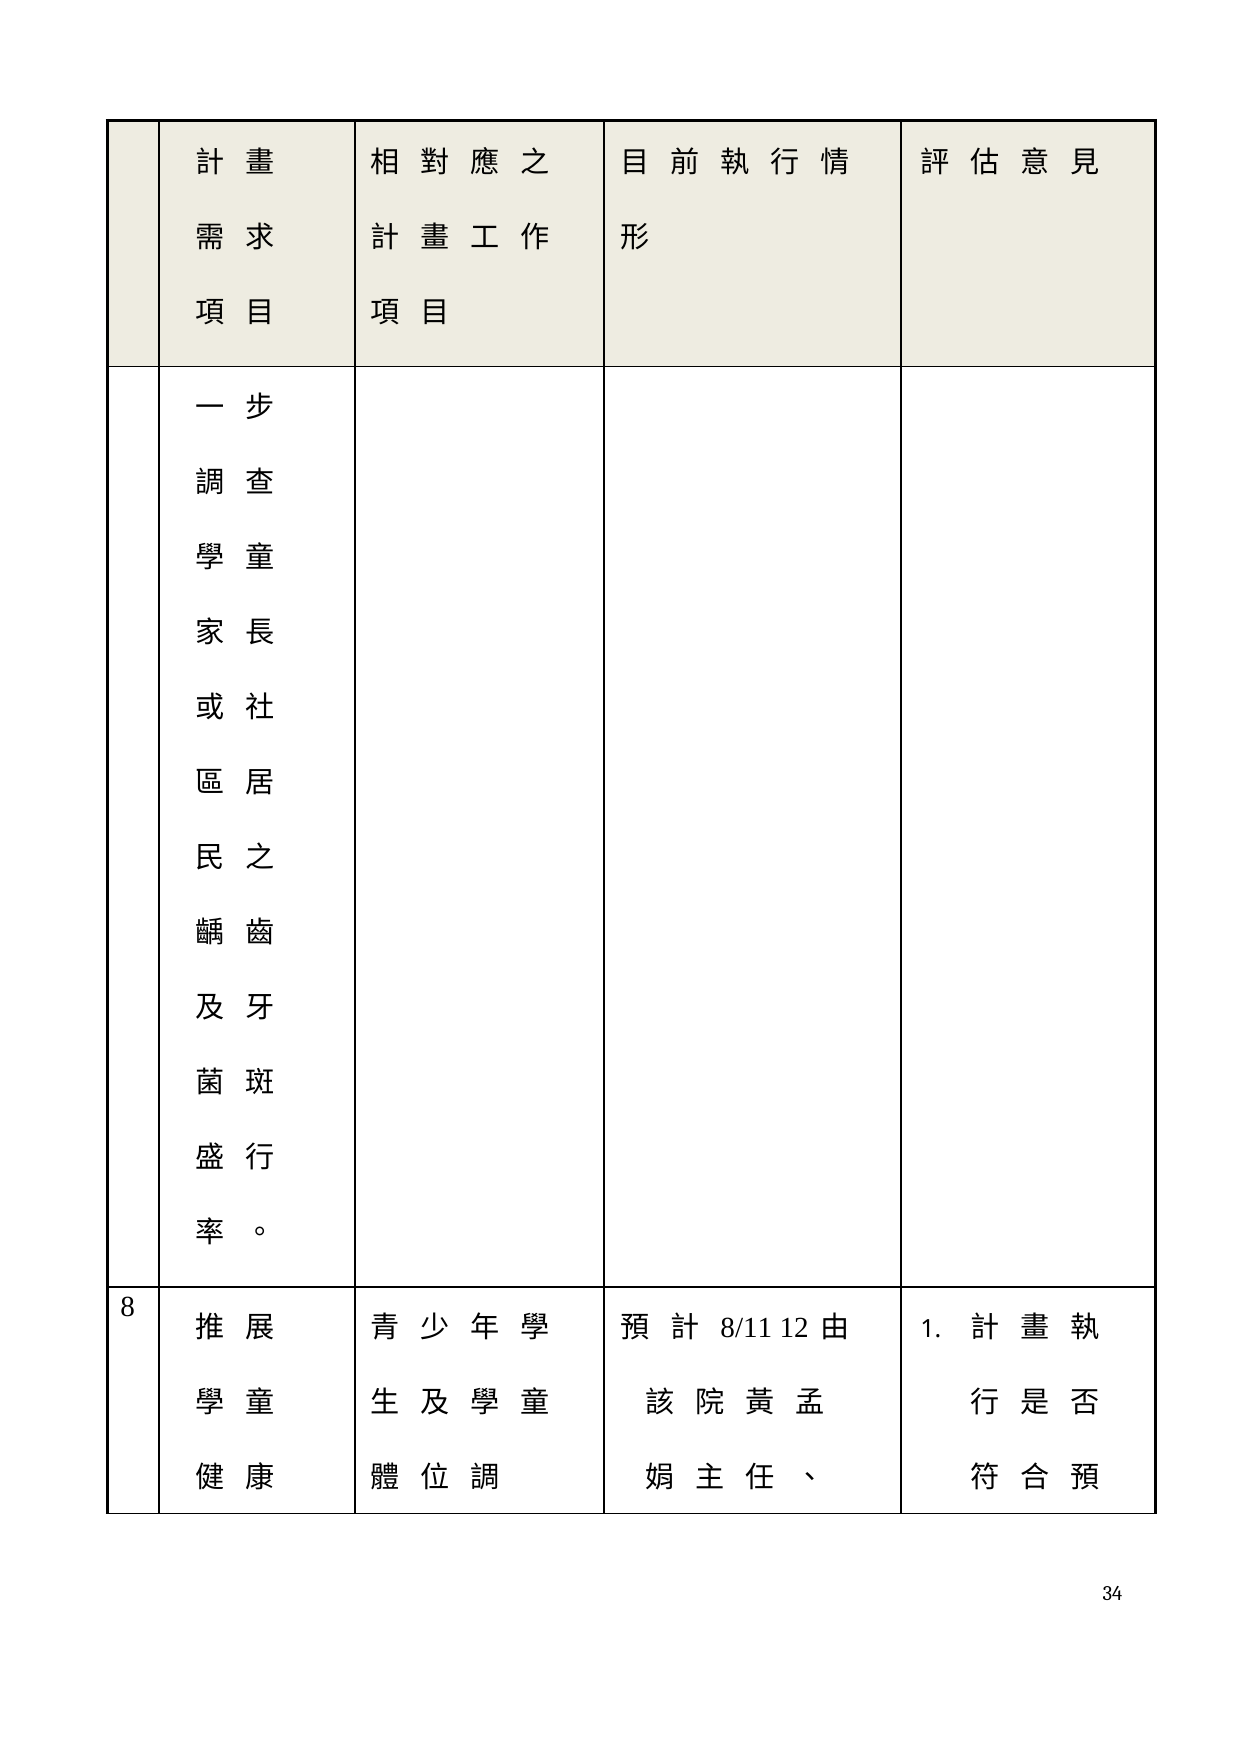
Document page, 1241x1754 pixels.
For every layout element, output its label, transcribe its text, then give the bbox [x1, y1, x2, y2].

table_cell 8 [109, 1288, 158, 1512]
table_cell [605, 367, 900, 1286]
table_cell [356, 367, 603, 1286]
table_cell 青少年學生及學童體位調 [356, 1288, 603, 1512]
table_header [109, 122, 158, 366]
table_header 相對應之計畫工作項目 [356, 122, 603, 366]
table_header 計畫需求項目 [160, 122, 354, 366]
table_cell 計畫執行是否符合預期： ▓是 □否 其他意見：無 [902, 1288, 1154, 1512]
table_cell [902, 367, 1154, 1286]
table_cell 一步調查學童家長或社區居民之齲齒及牙菌斑盛行率。 [160, 367, 354, 1286]
table_cell 預計8/11 12由該院黃孟娟主任、 [605, 1288, 900, 1512]
table_cell [109, 367, 158, 1286]
table_header 評估意見 [902, 122, 1154, 366]
table_cell 推展學童健康 [160, 1288, 354, 1512]
table_header 目前執行情形 [605, 122, 900, 366]
